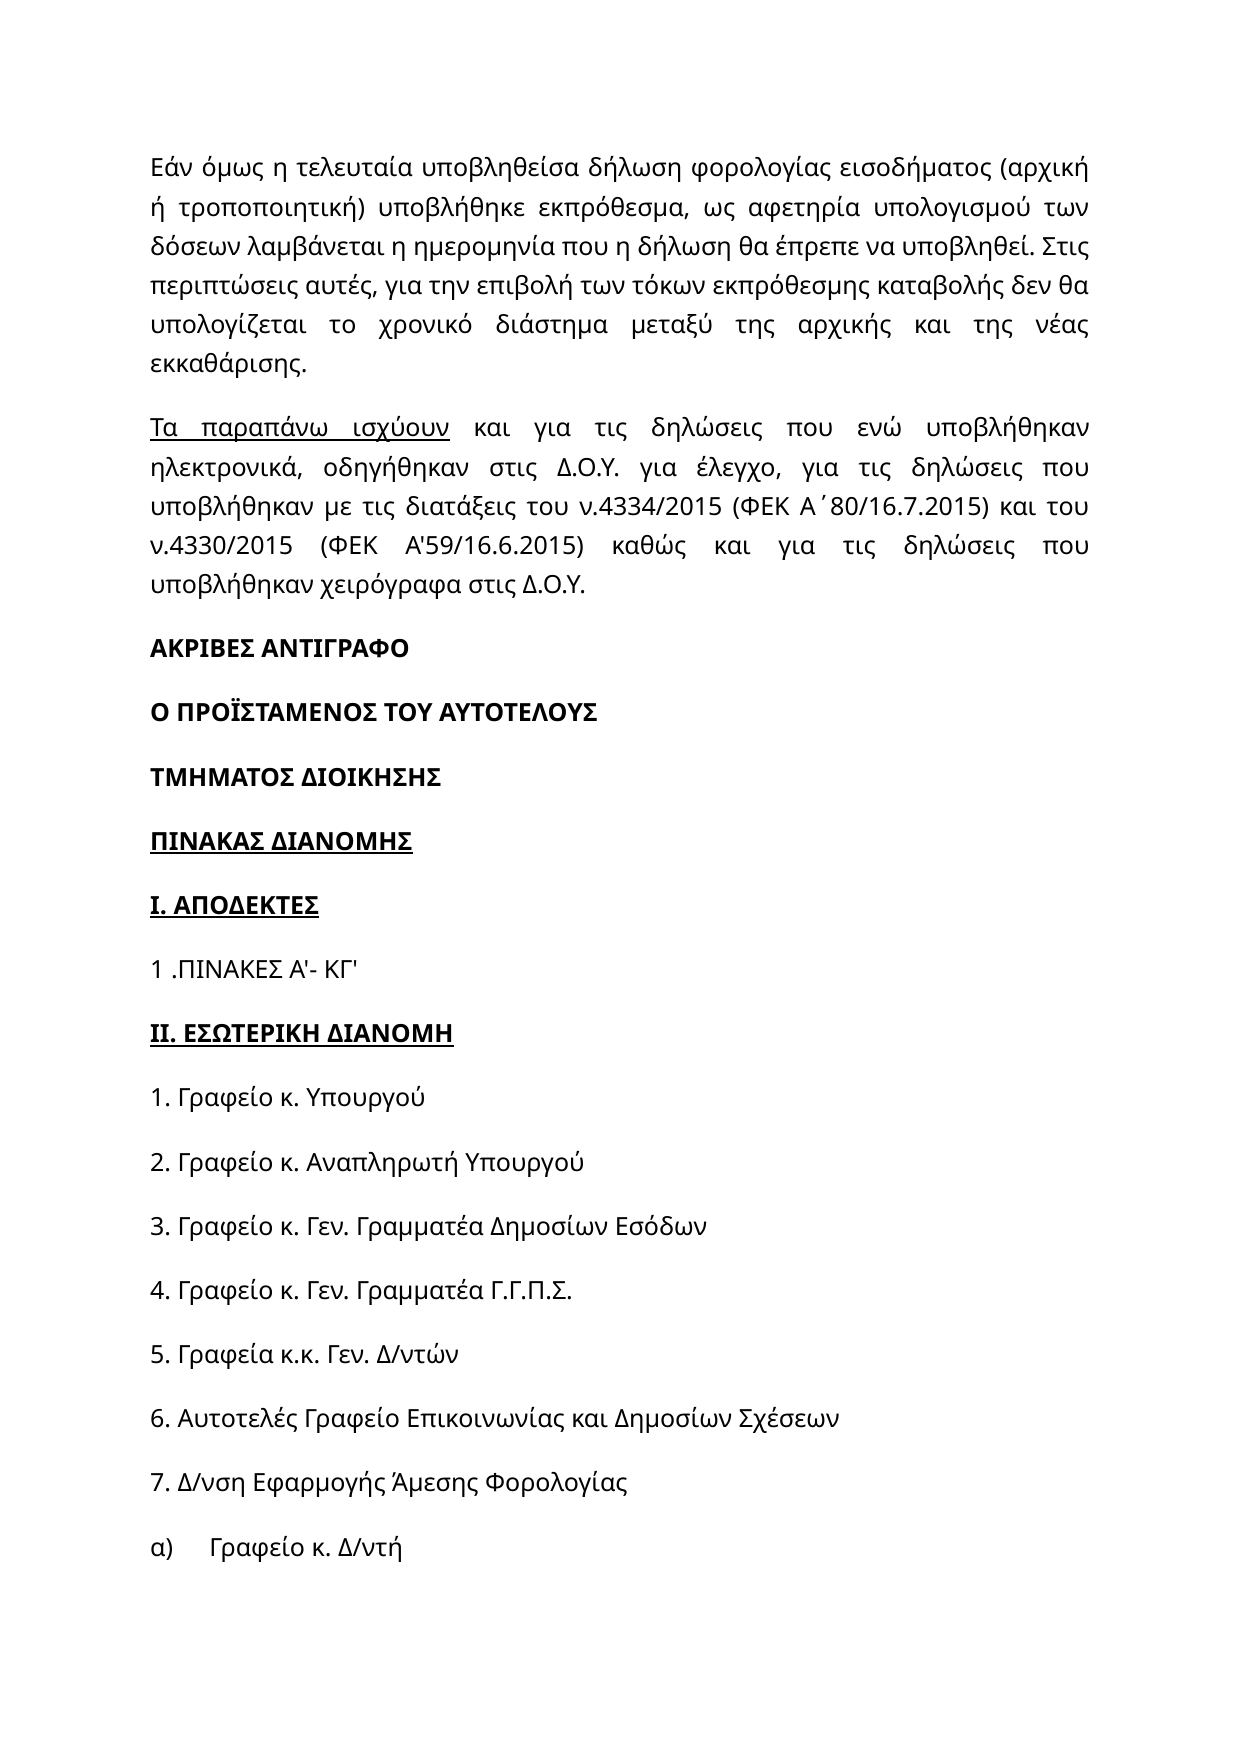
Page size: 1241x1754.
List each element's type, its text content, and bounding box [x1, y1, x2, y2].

text Τα παραπάνω ισχύουν και για τις δηλώσεις που ενώ υποβλήθηκαν ηλεκτρονικά, οδηγήθηκαν στις Δ.Ο.Υ. για έλεγχο, για τις δηλώσεις που υποβλήθηκαν με τις διατάξεις του ν.4334/2015 (ΦΕΚ Α΄80/16.7.2015) και του ν.4330/2015 (ΦΕΚ Α'59/16.6.2015) καθώς και για τις δηλώσεις που υποβλήθηκαν χειρόγραφα στις Δ.Ο.Υ. [150, 410, 1090, 601]
text ΙΙ. ΕΣΩΤΕΡΙΚΗ ΔΙΑΝΟΜΗ [150, 1016, 1090, 1050]
text 2. Γραφείο κ. Αναπληρωτή Υπουργού [150, 1144, 1090, 1178]
text 1. Γραφείο κ. Υπουργού [150, 1080, 1090, 1114]
text 7. Δ/νση Εφαρμογής Άμεσης Φορολογίας [150, 1465, 1090, 1499]
text ΠΙΝΑΚΑΣ ΔΙΑΝΟΜΗΣ [150, 823, 1090, 857]
text ΤΜΗΜΑΤΟΣ ΔΙΟΙΚΗΣΗΣ [150, 759, 1090, 793]
list α) Γραφείο κ. Δ/ντή [150, 1529, 1090, 1563]
text 1 .ΠΙΝΑΚΕΣ Α'- ΚΓ' [150, 952, 1090, 986]
text Εάν όμως η τελευταία υποβληθείσα δήλωση φορολογίας εισοδήματος (αρχική ή τροποποιητική) υποβλήθηκε εκπρόθεσμα, ως αφετηρία υπολογισμού των δόσεων λαμβάνεται η ημερομηνία που η δήλωση θα έπρεπε να υποβληθεί. Στις περιπτώσεις αυτές, για την επιβολή των τόκων εκπρόθεσμης καταβολής δεν θα υπολογίζεται το χρονικό διάστημα μεταξύ της αρχικής και της νέας εκκαθάρισης. [150, 150, 1090, 380]
text 4. Γραφείο κ. Γεν. Γραμματέα Γ.Γ.Π.Σ. [150, 1272, 1090, 1307]
text Ο ΠΡΟΪΣΤΑΜΕΝΟΣ ΤΟΥ ΑΥΤΟΤΕΛΟΥΣ [150, 695, 1090, 729]
text 5. Γραφεία κ.κ. Γεν. Δ/ντών [150, 1337, 1090, 1371]
text ΑΚΡΙΒΕΣ ΑΝΤΙΓΡΑΦΟ [150, 631, 1090, 665]
text 6. Αυτοτελές Γραφείο Επικοινωνίας και Δημοσίων Σχέσεων [150, 1401, 1090, 1435]
text 3. Γραφείο κ. Γεν. Γραμματέα Δημοσίων Εσόδων [150, 1208, 1090, 1242]
text Ι. ΑΠΟΔΕΚΤΕΣ [150, 887, 1090, 922]
